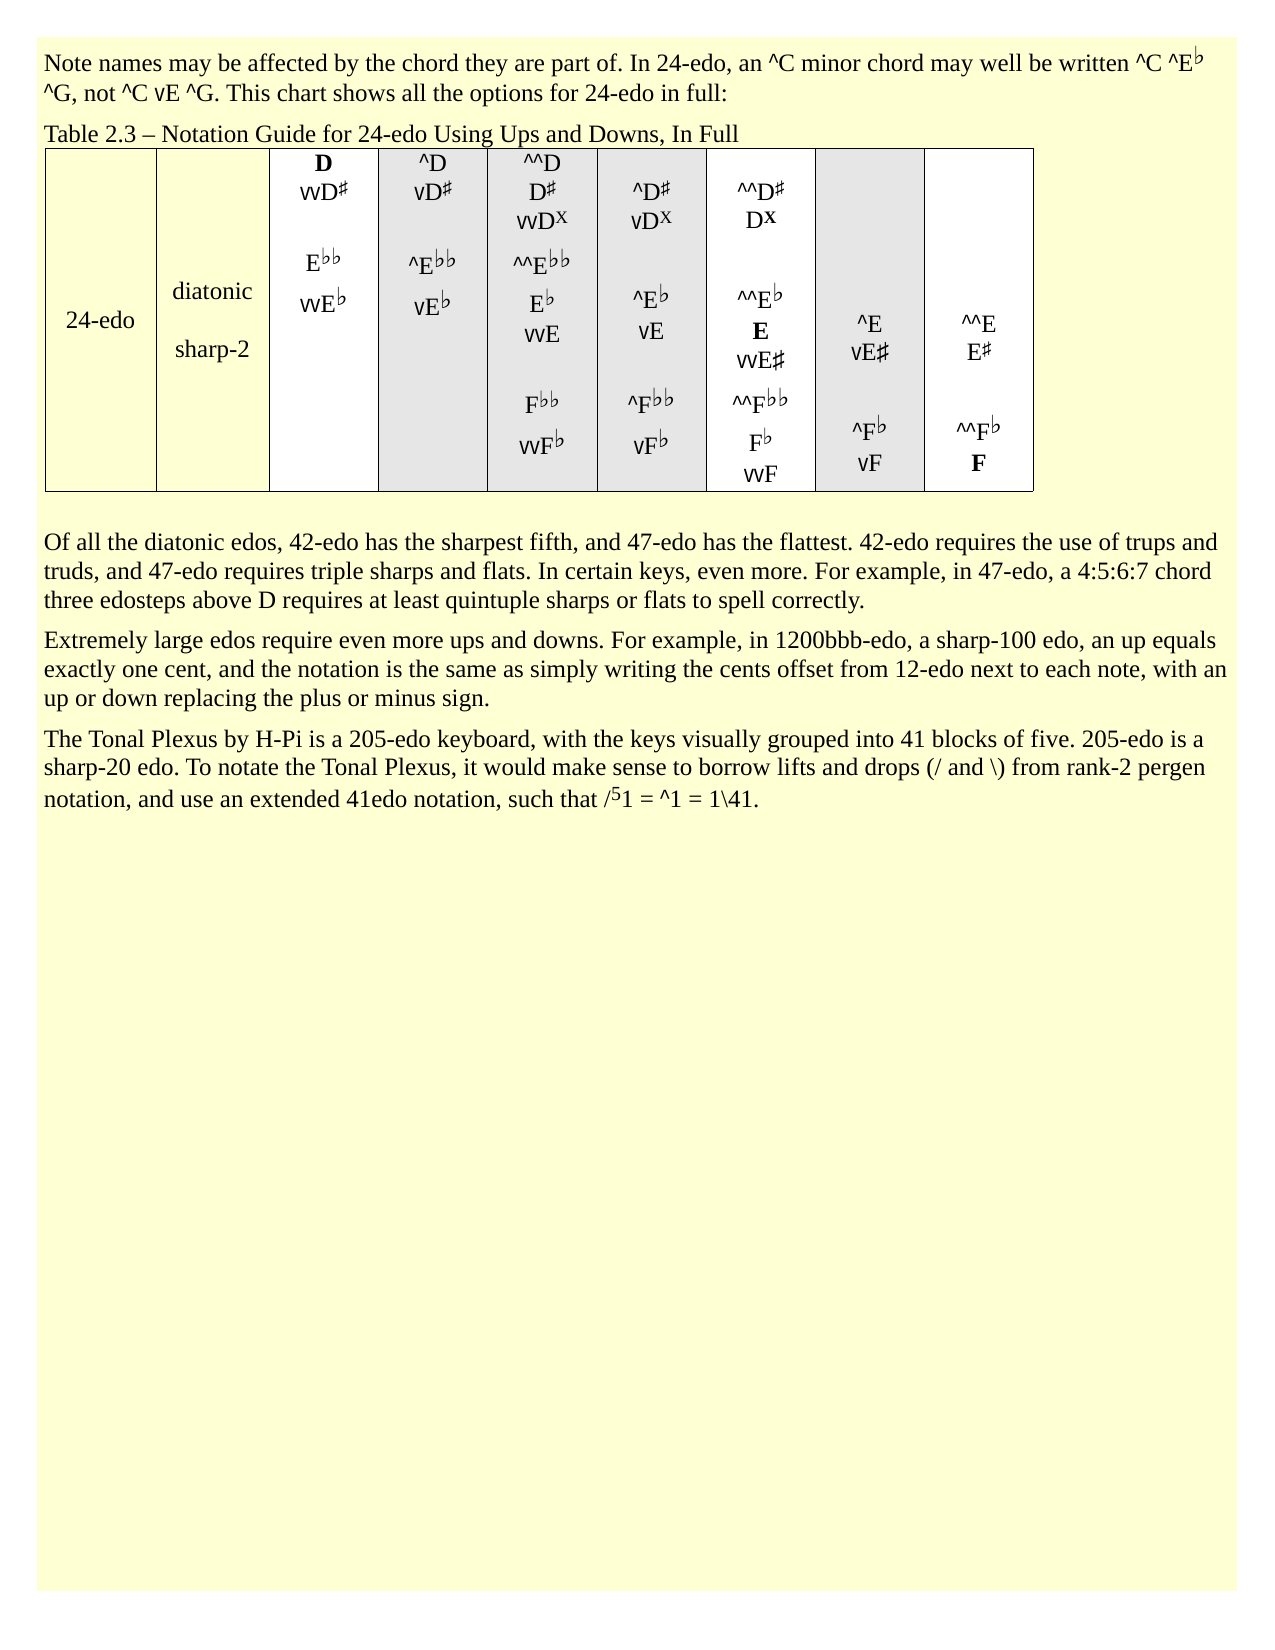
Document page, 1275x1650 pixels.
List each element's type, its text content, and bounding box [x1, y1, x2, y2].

table_header ^D vD♯ ^E♭♭ vE♭ [379, 149, 487, 491]
table_header ^^E E♯ ^^F♭ F [925, 149, 1033, 491]
text The Tonal Plexus by H-Pi is a 205-edo keyboard, with the keys visually grouped into 41 blocks of five. 205-edo is a sharp-20 edo. To notate the Tonal Plexus, it would make sense to borrow lifts and drops (/ and \) from rank-2 pergen notation, and use an extended 41edo notation, such that /51 = ^1 = 1\41. [43, 724, 1237, 812]
table_header ^^D♯ DX ^^E♭ E vvE♯ ^^F♭♭ F♭ vvF [707, 149, 815, 491]
text Table 2.3 – Notation Guide for 24-edo Using Ups and Downs, In Full [43, 119, 1237, 148]
table_header D vvD♯ E♭♭ vvE♭ [270, 149, 378, 491]
table_header diatonic sharp-2 [157, 149, 269, 491]
table_header ^E vE♯ ^F♭ vF [816, 149, 924, 491]
text Note names may be affected by the chord they are part of. In 24-edo, an ^C minor chord may well be written ^C ^E♭ ^G, not ^C vE ^G. This chart shows all the options for 24-edo in full: [43, 37, 1237, 107]
table_header ^^D D♯ vvDX ^^E♭♭ E♭ vvE F♭♭ vvF♭ [488, 149, 597, 491]
text Of all the diatonic edos, 42-edo has the sharpest fifth, and 47-edo has the flattest. 42-edo requires the use of trups and truds, and 47-edo requires triple sharps and flats. In certain keys, even more. For example, in 47-edo, a 4:5:6:7 chord three edosteps above D requires at least quintuple sharps or flats to spell correctly. [43, 527, 1237, 613]
table_header ^D♯ vDX ^E♭ vE ^F♭♭ vF♭ [598, 149, 706, 491]
text Extremely large edos require even more ups and downs. For example, in 1200bbb-edo, a sharp-100 edo, an up equals exactly one cent, and the notation is the same as simply writing the cents offset from 12-edo next to each note, with an up or down replacing the plus or minus sign. [43, 626, 1237, 712]
table_header 24-edo [46, 149, 156, 491]
